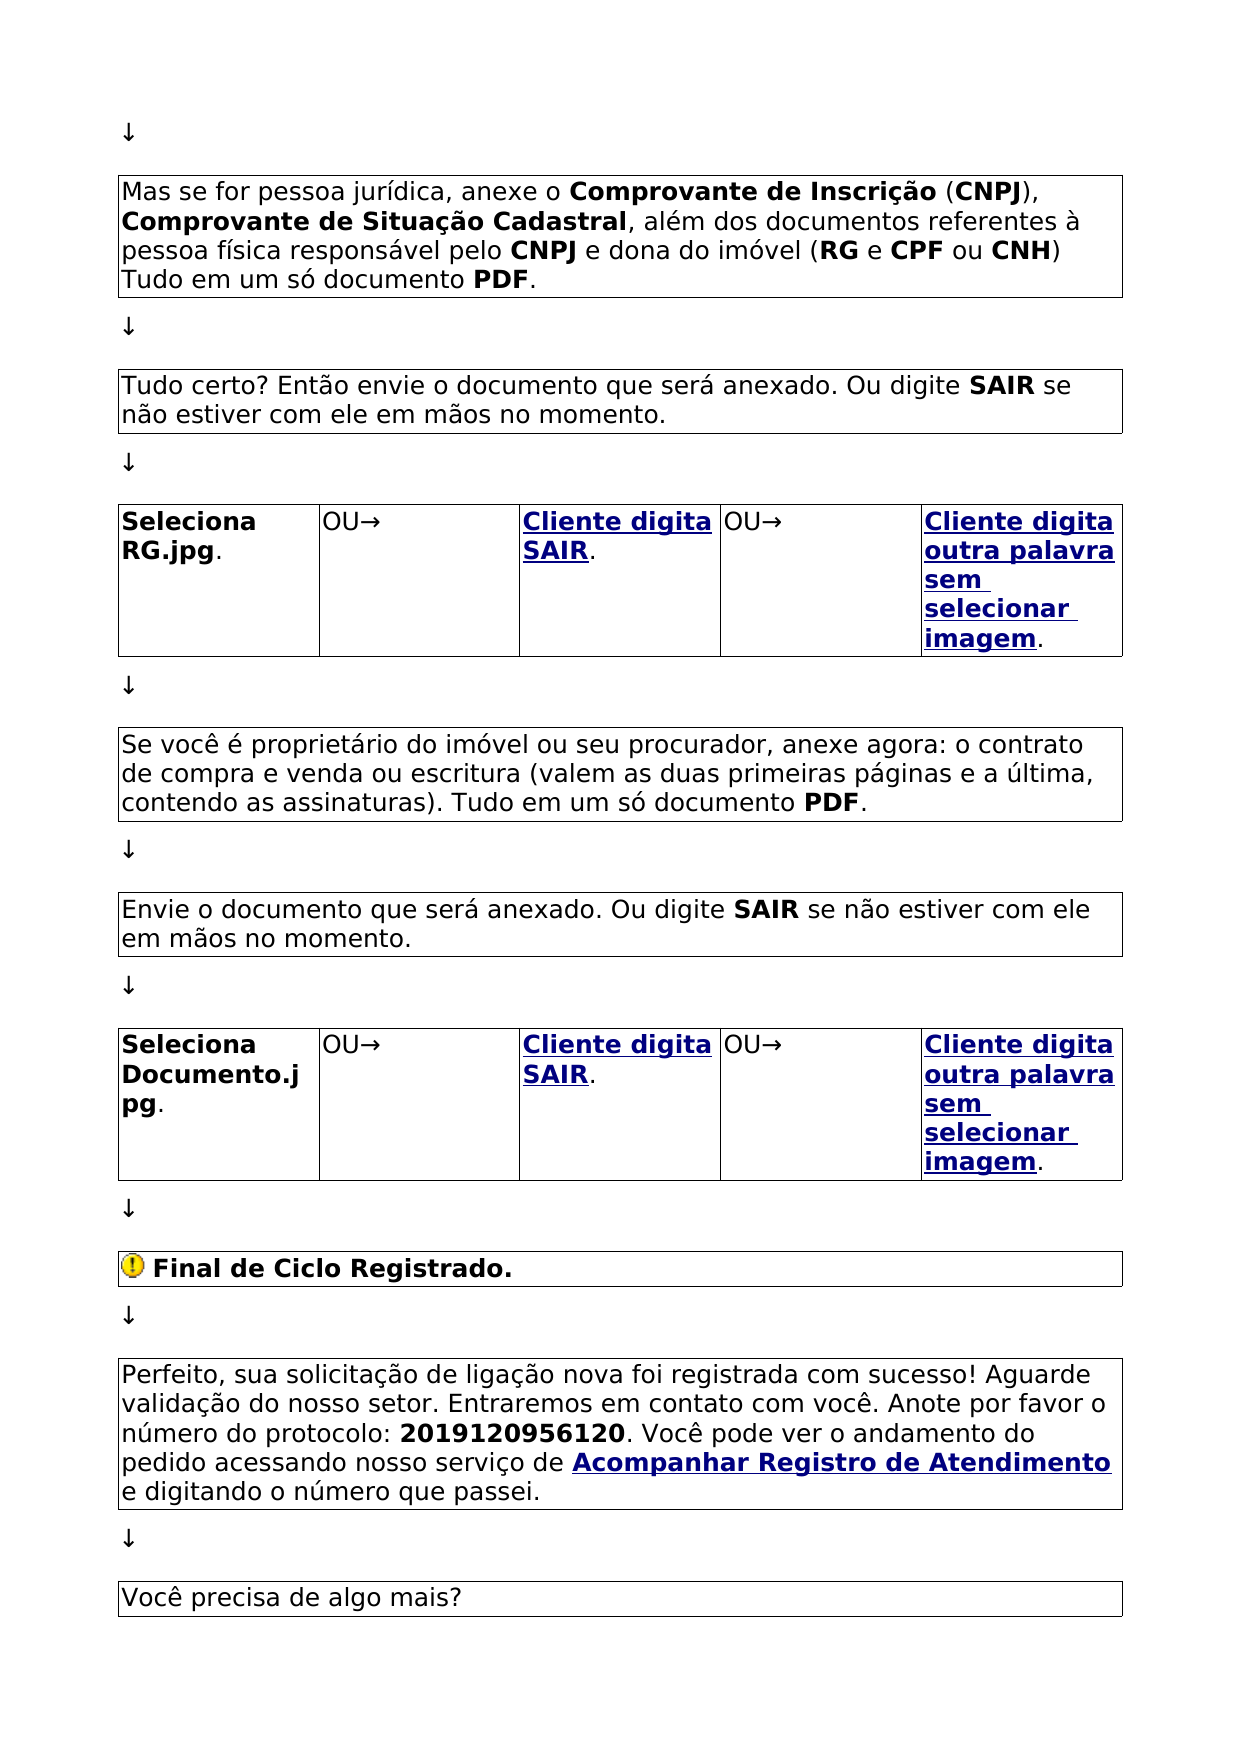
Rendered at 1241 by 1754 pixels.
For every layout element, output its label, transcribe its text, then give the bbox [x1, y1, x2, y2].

table_header Perfeito, sua solicitação de ligação nova foi registrada com sucesso! Aguarde validação do nosso setor. Entraremos em contato com você. Anote por favor o número do protocolo: 2019120956120. Você pode ver o andamento do pedido acessando nosso serviço de Acompanhar Registro de Atendimento e digitando o número que passei. [119, 1359, 1122, 1509]
table_header Seleciona Documento.jpg. [119, 1029, 319, 1179]
table_header Envie o documento que será anexado. Ou digite SAIR se não estiver com ele em mãos no momento. [119, 893, 1122, 956]
text ↓ [118, 1301, 1122, 1330]
text ↓ [118, 836, 1122, 865]
text ↓ [118, 671, 1122, 700]
text ↓ [118, 448, 1122, 477]
table_header Cliente digita SAIR. [520, 505, 720, 656]
table_header Cliente digita SAIR. [520, 1029, 720, 1179]
table_header OU→ [721, 505, 921, 656]
table_header Você precisa de algo mais? [119, 1582, 1122, 1616]
table_header Cliente digita outra palavra sem selecionar imagem. [922, 1029, 1122, 1179]
table_header Mas se for pessoa jurídica, anexe o Comprovante de Inscrição (CNPJ), Comprovante de Situação Cadastral, além dos documentos referentes à pessoa física responsável pelo CNPJ e dona do imóvel (RG e CPF ou CNH) Tudo em um só documento PDF. [119, 176, 1122, 297]
table_header OU→ [320, 1029, 519, 1179]
text ↓ [118, 118, 1122, 147]
table_header Se você é proprietário do imóvel ou seu procurador, anexe agora: o contrato de compra e venda ou escritura (valem as duas primeiras páginas e a última, contendo as assinaturas). Tudo em um só documento PDF. [119, 728, 1122, 821]
table_header OU→ [320, 505, 519, 656]
table_header Cliente digita outra palavra sem selecionar imagem. [922, 505, 1122, 656]
text ↓ [118, 312, 1122, 341]
text ↓ [118, 971, 1122, 1000]
table_header OU→ [721, 1029, 921, 1179]
table_header Final de Ciclo Registrado. [119, 1252, 1122, 1286]
table_header Seleciona RG.jpg. [119, 505, 319, 656]
text ↓ [118, 1524, 1122, 1553]
picture [121, 1253, 145, 1278]
text ↓ [118, 1194, 1122, 1223]
table_header Tudo certo? Então envie o documento que será anexado. Ou digite SAIR se não estiver com ele em mãos no momento. [119, 370, 1122, 433]
